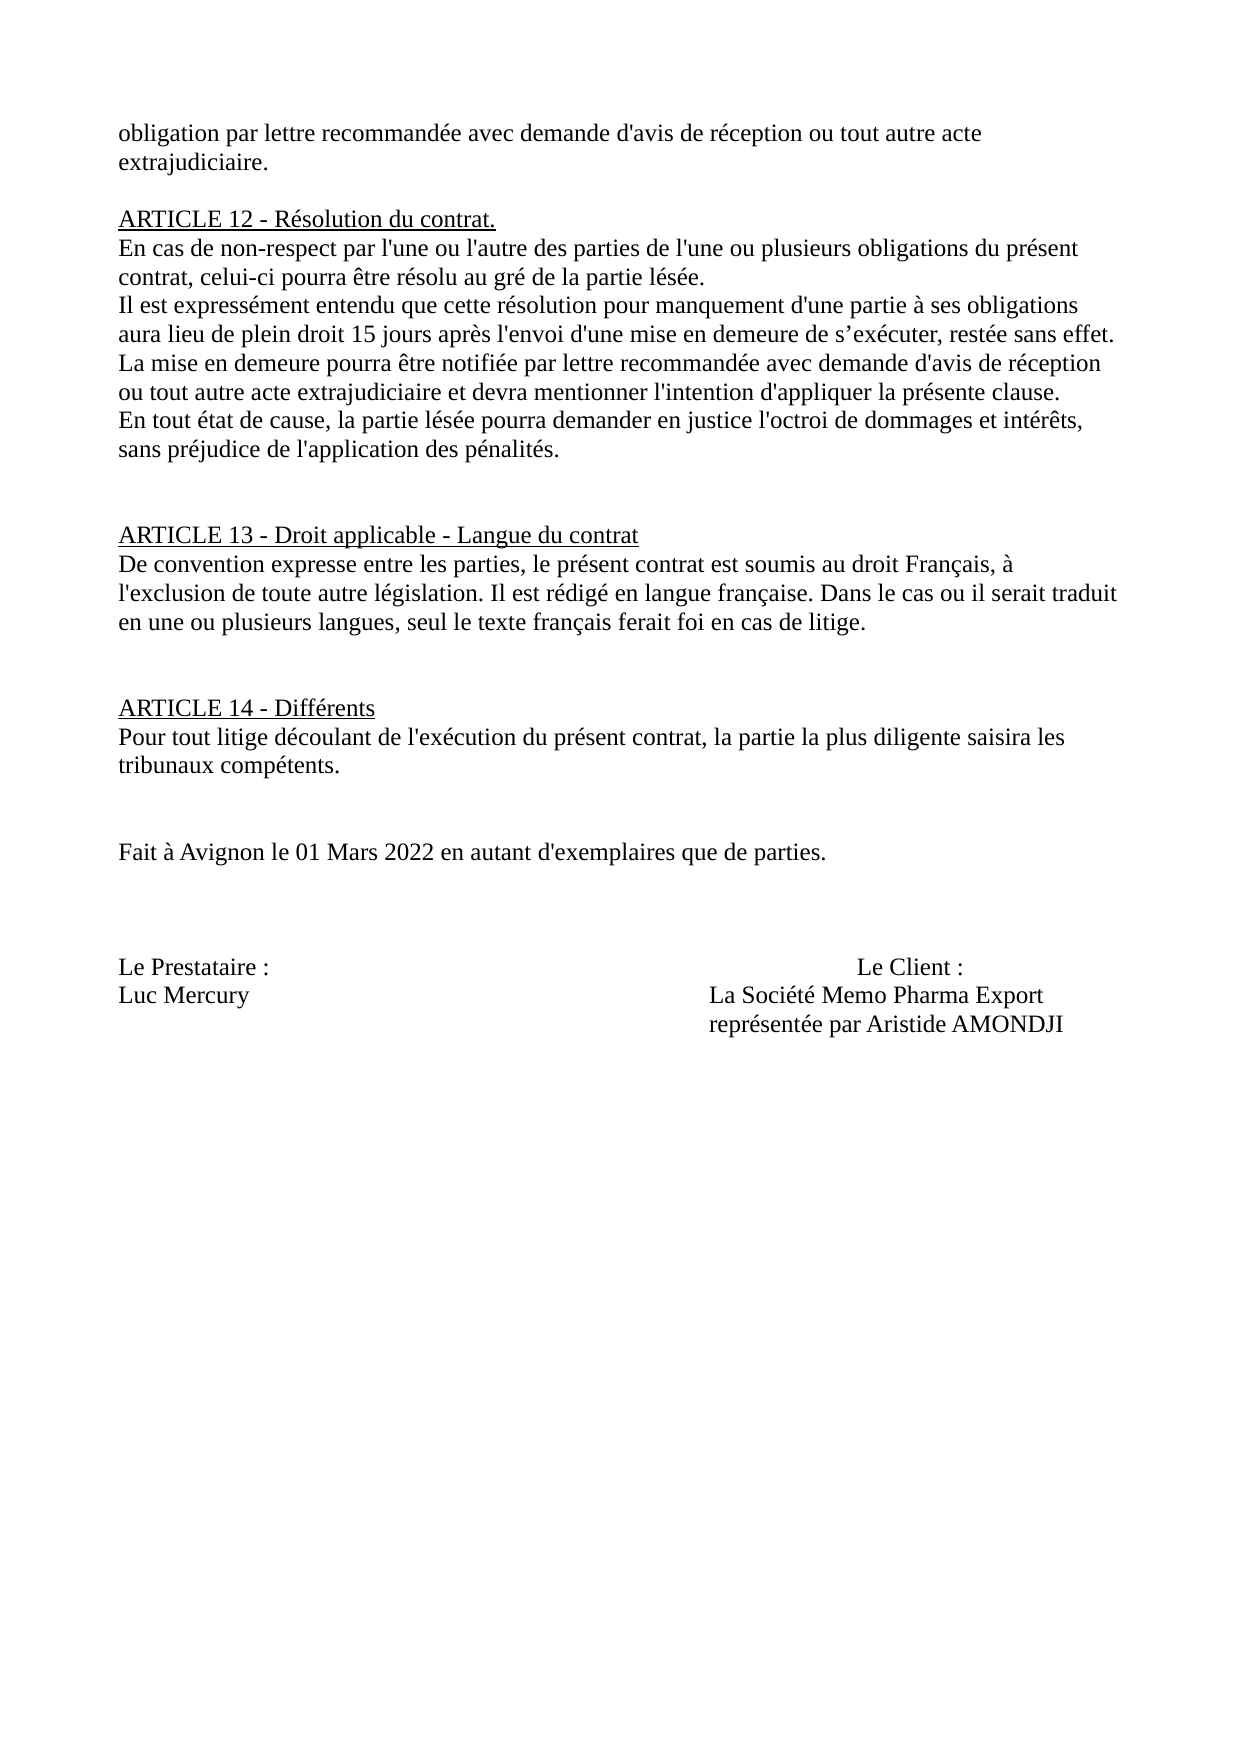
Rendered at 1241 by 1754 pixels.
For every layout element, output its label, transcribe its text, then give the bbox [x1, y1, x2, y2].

text De convention expresse entre les parties, le présent contrat est soumis au droit Français, à l'exclusion de toute autre législation. Il est rédigé en langue française. Dans le cas ou il serait traduit en une ou plusieurs langues, seul le texte français ferait foi en cas de litige. [118, 549, 1122, 636]
text Luc Mercury La Société Memo Pharma Export [118, 981, 1122, 1009]
text ARTICLE 12 - Résolution du contrat. [118, 204, 1122, 233]
text En tout état de cause, la partie lésée pourra demander en justice l'octroi de dommages et intérêts, sans préjudice de l'application des pénalités. [118, 406, 1122, 463]
text ARTICLE 14 - Différents [118, 693, 1122, 722]
text Pour tout litige découlant de l'exécution du présent contrat, la partie la plus diligente saisira les tribunaux compétents. [118, 722, 1122, 779]
text ARTICLE 13 - Droit applicable - Langue du contrat [118, 521, 1122, 549]
text Fait à Avignon le 01 Mars 2022 en autant d'exemplaires que de parties. [118, 837, 1122, 866]
text Le Prestataire : Le Client : [118, 952, 1122, 981]
text obligation par lettre recommandée avec demande d'avis de réception ou tout autre acte extrajudiciaire. [118, 118, 1122, 176]
text représentée par Aristide AMONDJI [118, 1009, 1122, 1038]
text En cas de non-respect par l'une ou l'autre des parties de l'une ou plusieurs obligations du présent contrat, celui-ci pourra être résolu au gré de la partie lésée. [118, 233, 1122, 291]
text Il est expressément entendu que cette résolution pour manquement d'une partie à ses obligations aura lieu de plein droit 15 jours après l'envoi d'une mise en demeure de s’exécuter, restée sans effet. La mise en demeure pourra être notifiée par lettre recommandée avec demande d'avis de réception ou tout autre acte extrajudiciaire et devra mentionner l'intention d'appliquer la présente clause. [118, 291, 1122, 406]
